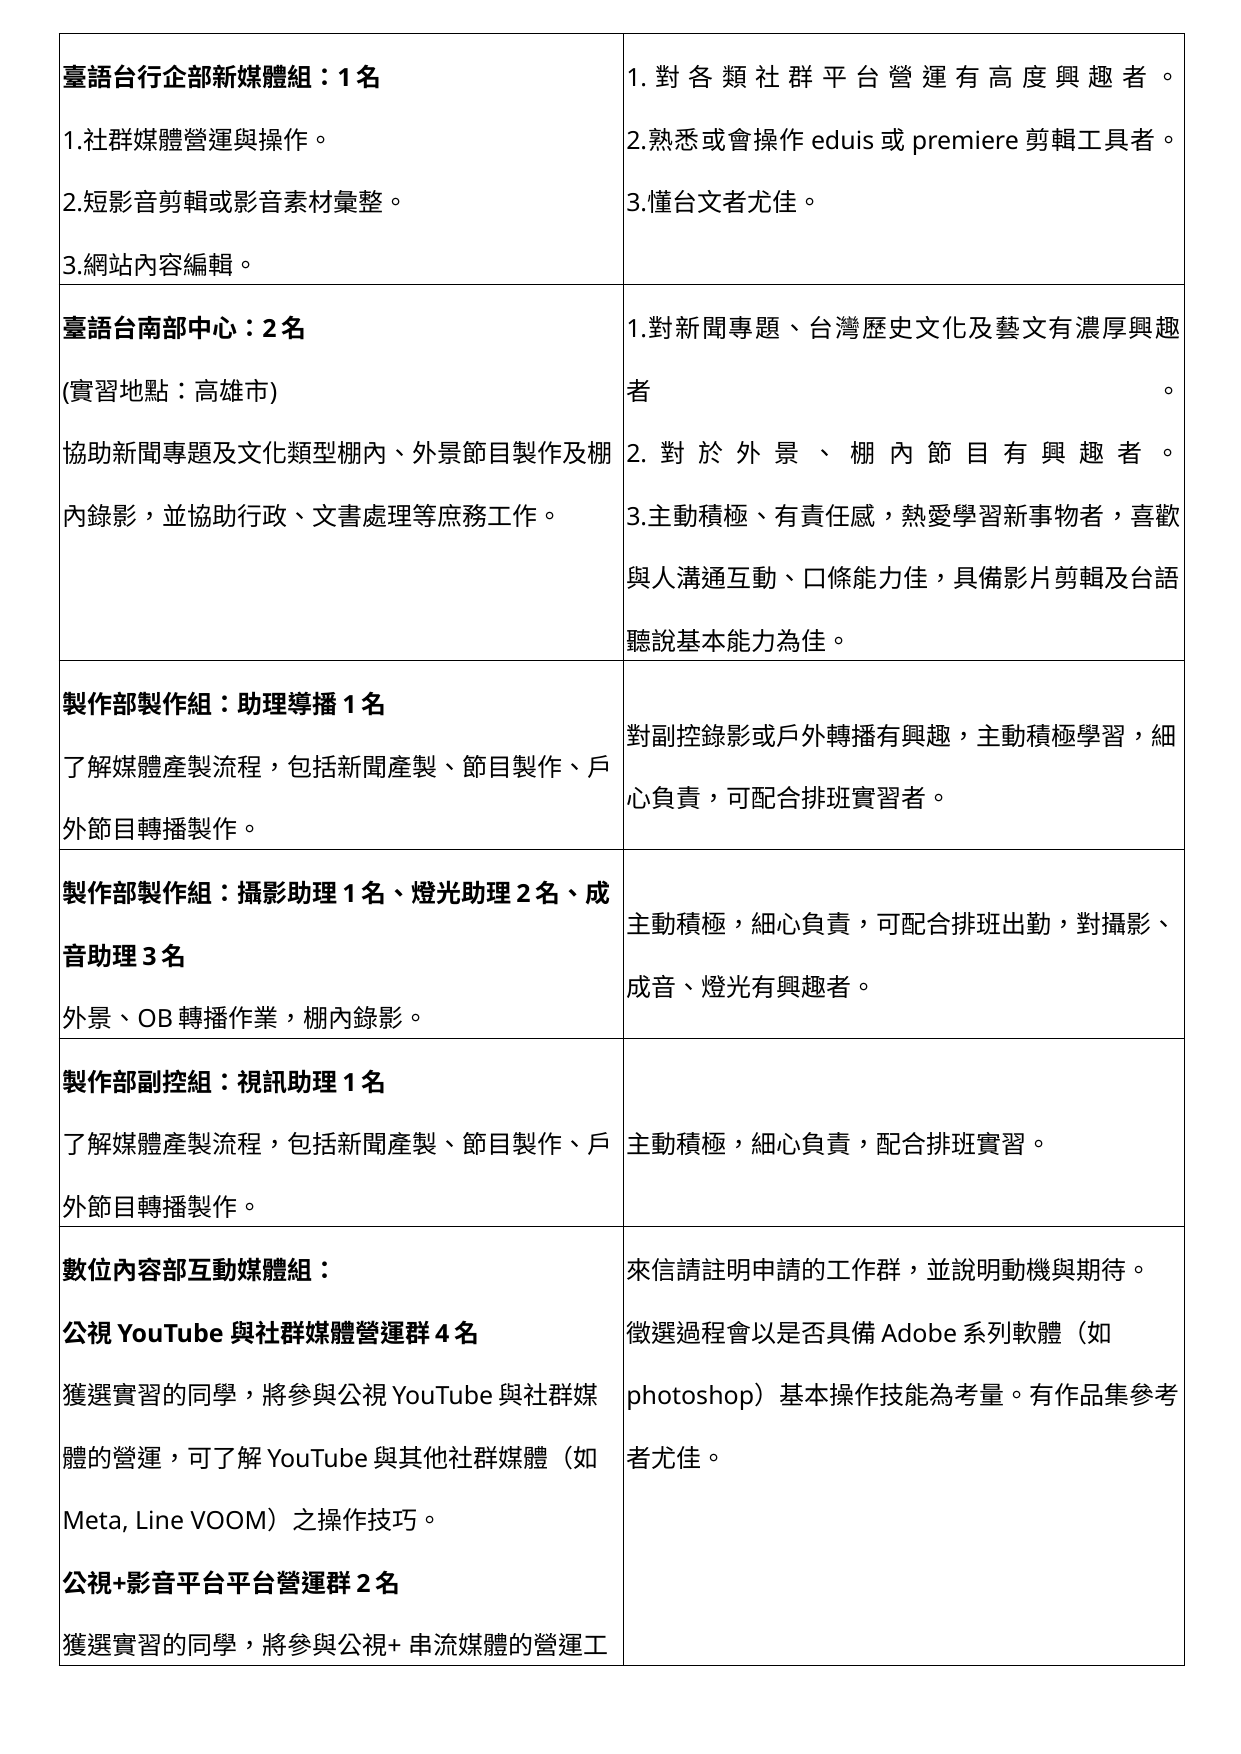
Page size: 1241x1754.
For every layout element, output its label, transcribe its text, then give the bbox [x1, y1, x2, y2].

table_cell 主動積極，細心負責，可配合排班出勤，對攝影、成音、燈光有興趣者。 [624, 850, 1184, 1037]
table_cell 1.對各類社群平台營運有高度興趣者。 2.熟悉或會操作eduis或premiere剪輯工具者。 3.懂台文者尤佳。 [624, 34, 1184, 284]
table_cell 製作部製作組：助理導播1名 了解媒體產製流程，包括新聞產製、節目製作、戶外節目轉播製作。 [60, 661, 623, 849]
table_cell 1.對新聞專題、台灣歷史文化及藝文有濃厚興趣者。 2.對於外景、棚內節目有興趣者。 3.主動積極、有責任感，熱愛學習新事物者，喜歡與人溝通互動、口條能力佳，具備影片剪輯及台語聽說基本能力為佳。 [624, 285, 1184, 660]
table_cell 製作部製作組：攝影助理1名、燈光助理2名、成音助理3名 外景、OB轉播作業，棚內錄影。 [60, 850, 623, 1037]
table_cell 對副控錄影或戶外轉播有興趣，主動積極學習，細心負責，可配合排班實習者。 [624, 661, 1184, 849]
table_cell 來信請註明申請的工作群，並說明動機與期待。 徵選過程會以是否具備Adobe系列軟體（如photoshop）基本操作技能為考量。有作品集參考者尤佳。 [624, 1227, 1184, 1664]
table_cell 主動積極，細心負責，配合排班實習。 [624, 1039, 1184, 1226]
table_cell 臺語台南部中心：2名 (實習地點：高雄市) 協助新聞專題及文化類型棚內、外景節目製作及棚內錄影，並協助行政、文書處理等庶務工作。 [60, 285, 623, 660]
table_cell 臺語台行企部新媒體組：1名 1.社群媒體營運與操作。 2.短影音剪輯或影音素材彙整。 3.網站內容編輯。 [60, 34, 623, 284]
table_cell 數位內容部互動媒體組： 公視YouTube 與社群媒體營運群4名 獲選實習的同學，將參與公視YouTube與社群媒體的營運，可了解YouTube與其他社群媒體（如Meta, Line VOOM）之操作技巧。 公視+影音平台平台營運群2名 獲選實習的同學，將參與公視+ 串流媒體的營運工 [60, 1227, 623, 1664]
table_cell 製作部副控組：視訊助理1名 了解媒體產製流程，包括新聞產製、節目製作、戶外節目轉播製作。 [60, 1039, 623, 1226]
